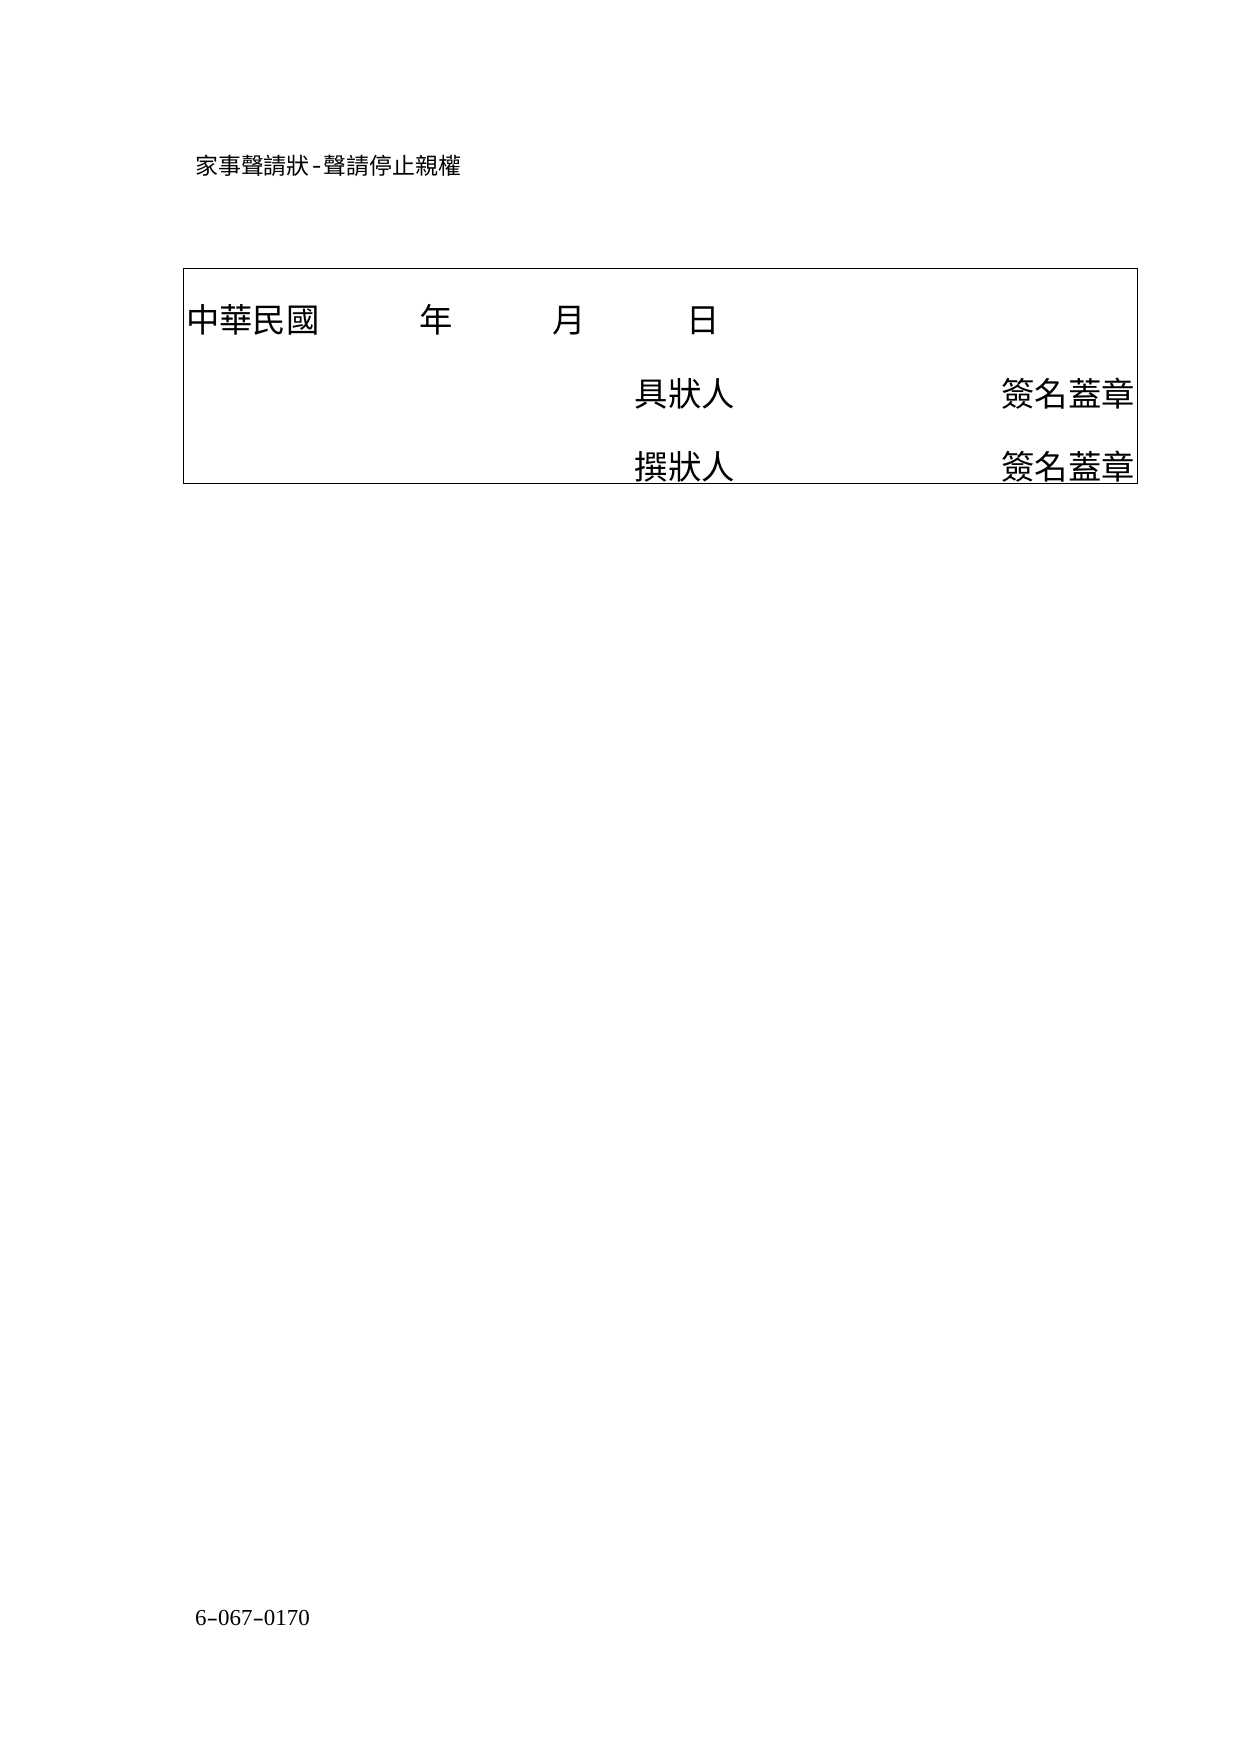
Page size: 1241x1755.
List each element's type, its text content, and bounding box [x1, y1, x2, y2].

table_cell 中華民國 年 月 日 具狀人 簽名蓋章 撰狀人 簽名蓋章 [184, 269, 1137, 483]
